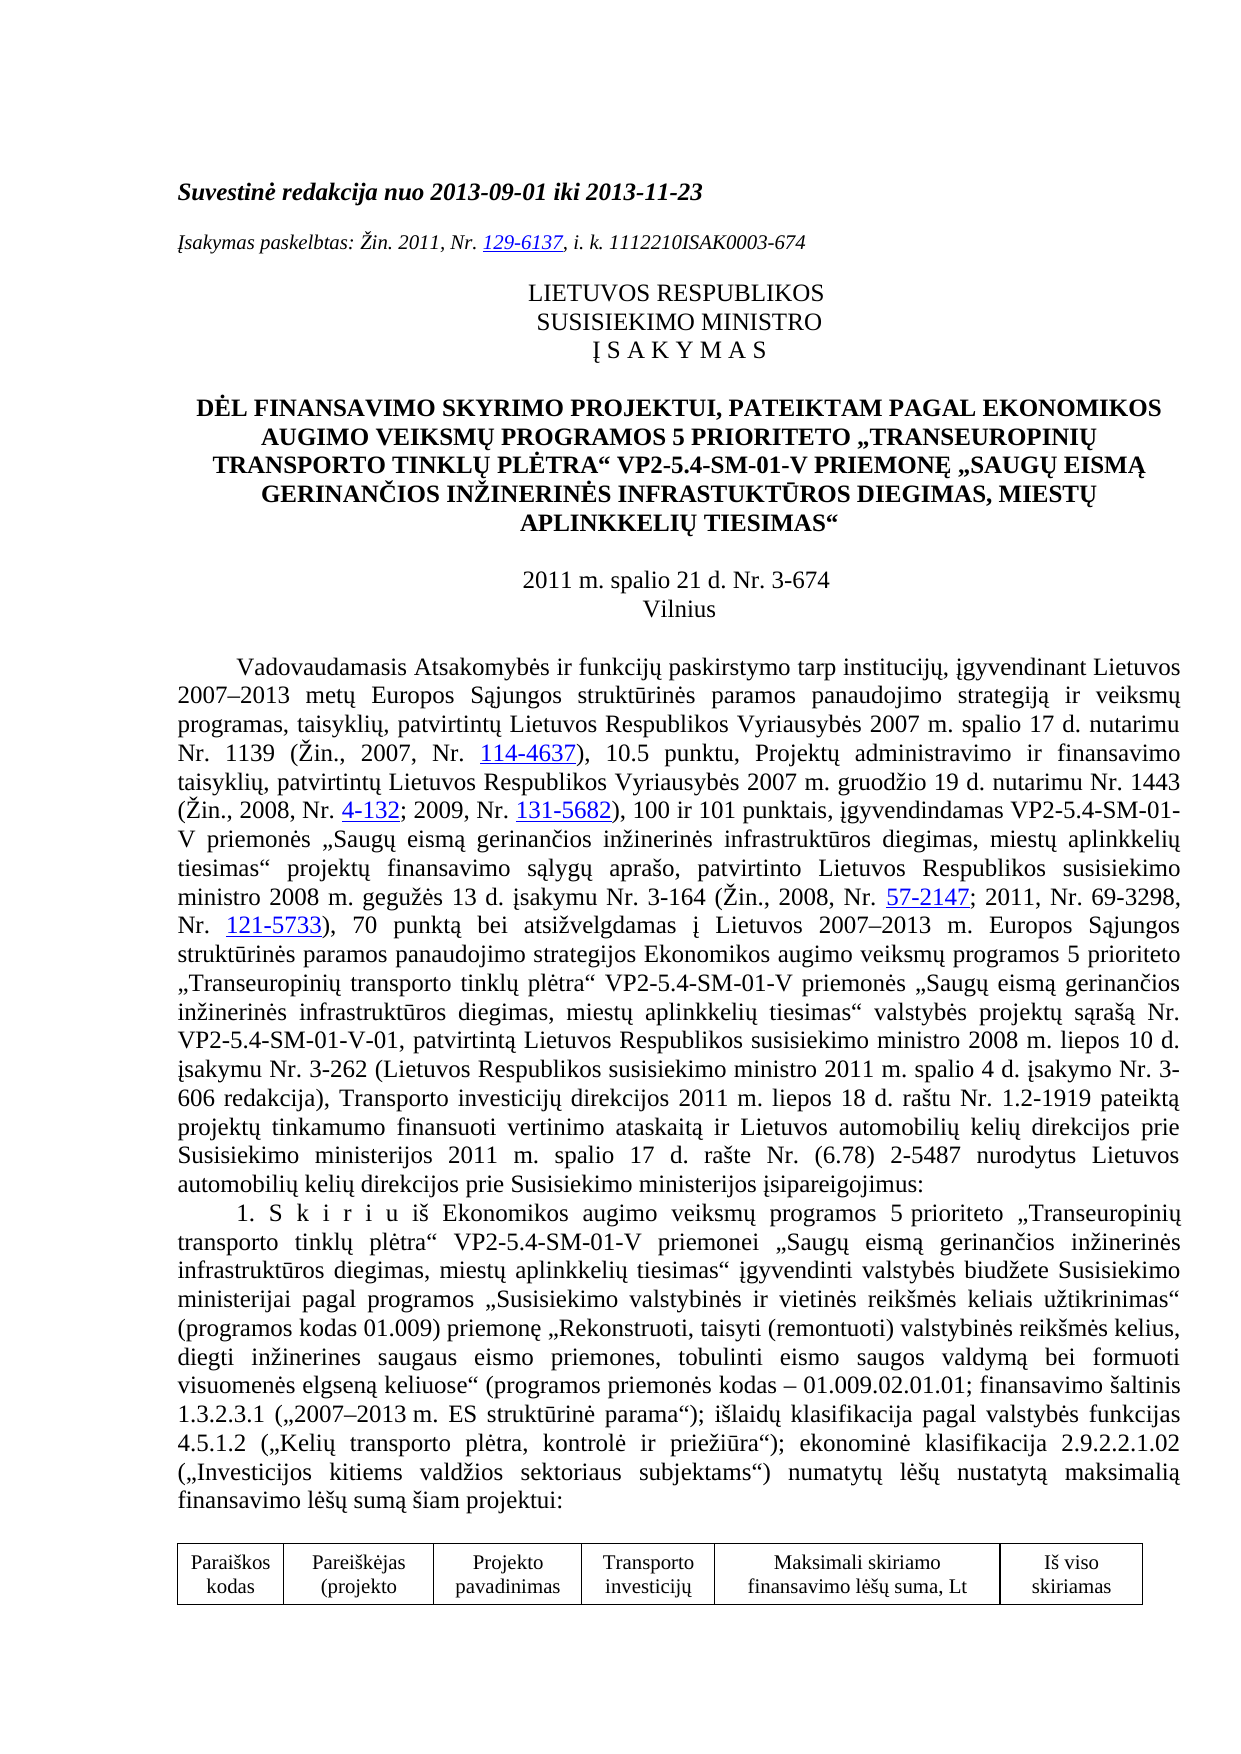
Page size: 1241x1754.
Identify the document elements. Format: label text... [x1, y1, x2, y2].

text ĮSAKYMAS [177, 336, 1181, 364]
text 2011 m. spalio 21 d. Nr. 3-674 [177, 566, 1181, 594]
table_header Projekto pavadinimas [434, 1544, 581, 1604]
text 1. S k i r i u iš Ekonomikos augimo veiksmų programos 5 prioriteto „Transeuropinių transporto tinklų plėtra“ VP2-5.4-SM-01-V priemonei „Saugų eismą gerinančios inžinerinės infrastruktūros diegimas, miestų aplinkkelių tiesimas“ įgyvendinti valstybės biudžete Susisiekimo ministerijai pagal programos „Susisiekimo valstybinės ir vietinės reikšmės keliais užtikrinimas“ (programos kodas 01.009) priemonę „Rekonstruoti, taisyti (remontuoti) valstybinės reikšmės kelius, diegti inžinerines saugaus eismo priemones, tobulinti eismo saugos valdymą bei formuoti visuomenės elgseną keliuose“ (programos priemonės kodas – 01.009.02.01.01; finansavimo šaltinis 1.3.2.3.1 („2007–2013 m. ES struktūrinė parama“); išlaidų klasifikacija pagal valstybės funkcijas 4.5.1.2 („Kelių transporto plėtra, kontrolė ir priežiūra“); ekonominė klasifikacija 2.9.2.2.1.02 („Investicijos kitiems valdžios sektoriaus subjektams“) numatytų lėšų nustatytą maksimalią finansavimo lėšų sumą šiam projektui: [177, 1198, 1181, 1514]
text Įsakymas paskelbtas: Žin. 2011, Nr. 129-6137, i. k. 1112210ISAK0003-674 [177, 230, 1181, 254]
text SUSISIEKIMO ministro [177, 307, 1181, 336]
table_header Maksimali skiriamo finansavimo lėšų suma, Lt [715, 1544, 999, 1604]
text LIETUVOS RESPUBLIKOS [177, 278, 1181, 307]
text DĖL FINANSAVIMO SKYRIMO PROJEKTUI, PATEIKTAM PAGAL EKONOMIKOS AUGIMO VEIKSMŲ PROGRAMOS 5 PRIORITETO „TRANSEUROPINIŲ TRANSPORTO TINKLŲ PLĖTRA“ VP2-5.4-SM-01-V PRIEMONĘ „SAUGŲ EISMĄ GERINANČIOS INŽINERINĖS INFRASTUKTŪROS DIEGIMAS, MIESTŲ APLINKKELIŲ TIESIMAS“ [177, 393, 1181, 537]
text Suvestinė redakcija nuo 2013-09-01 iki 2013-11-23 [177, 177, 1181, 206]
table_header Paraiškos kodas [178, 1544, 283, 1604]
text Vadovaudamasis Atsakomybės ir funkcijų paskirstymo tarp institucijų, įgyvendinant Lietuvos 2007–2013 metų Europos Sąjungos struktūrinės paramos panaudojimo strategiją ir veiksmų programas, taisyklių, patvirtintų Lietuvos Respublikos Vyriausybės 2007 m. spalio 17 d. nutarimu Nr. 1139 (Žin., 2007, Nr. 114-4637), 10.5 punktu, Projektų administravimo ir finansavimo taisyklių, patvirtintų Lietuvos Respublikos Vyriausybės 2007 m. gruodžio 19 d. nutarimu Nr. 1443 (Žin., 2008, Nr. 4-132; 2009, Nr. 131-5682), 100 ir 101 punktais, įgyvendindamas VP2-5.4-SM-01-V priemonės „Saugų eismą gerinančios inžinerinės infrastruktūros diegimas, miestų aplinkkelių tiesimas“ projektų finansavimo sąlygų aprašo, patvirtinto Lietuvos Respublikos susisiekimo ministro 2008 m. gegužės 13 d. įsakymu Nr. 3-164 (Žin., 2008, Nr. 57-2147; 2011, Nr. 69-3298, Nr. 121-5733), 70 punktą bei atsižvelgdamas į Lietuvos 2007–2013 m. Europos Sąjungos struktūrinės paramos panaudojimo strategijos Ekonomikos augimo veiksmų programos 5 prioriteto „Transeuropinių transporto tinklų plėtra“ VP2-5.4-SM-01-V priemonės „Saugų eismą gerinančios inžinerinės infrastruktūros diegimas, miestų aplinkkelių tiesimas“ valstybės projektų sąrašą Nr. VP2-5.4-SM-01-V-01, patvirtintą Lietuvos Respublikos susisiekimo ministro 2008 m. liepos 10 d. įsakymu Nr. 3-262 (Lietuvos Respublikos susisiekimo ministro 2011 m. spalio 4 d. įsakymo Nr. 3-606 redakcija), Transporto investicijų direkcijos 2011 m. liepos 18 d. raštu Nr. 1.2-1919 pateiktą projektų tinkamumo finansuoti vertinimo ataskaitą ir Lietuvos automobilių kelių direkcijos prie Susisiekimo ministerijos 2011 m. spalio 17 d. rašte Nr. (6.78) 2-5487 nurodytus Lietuvos automobilių kelių direkcijos prie Susisiekimo ministerijos įsipareigojimus: [177, 652, 1181, 1198]
text Vilnius [177, 594, 1181, 623]
table_header Transporto investicijų [582, 1544, 714, 1604]
table_header Pareiškėjas (projekto [284, 1544, 433, 1604]
table_header Iš viso skiriamas [1001, 1544, 1142, 1604]
